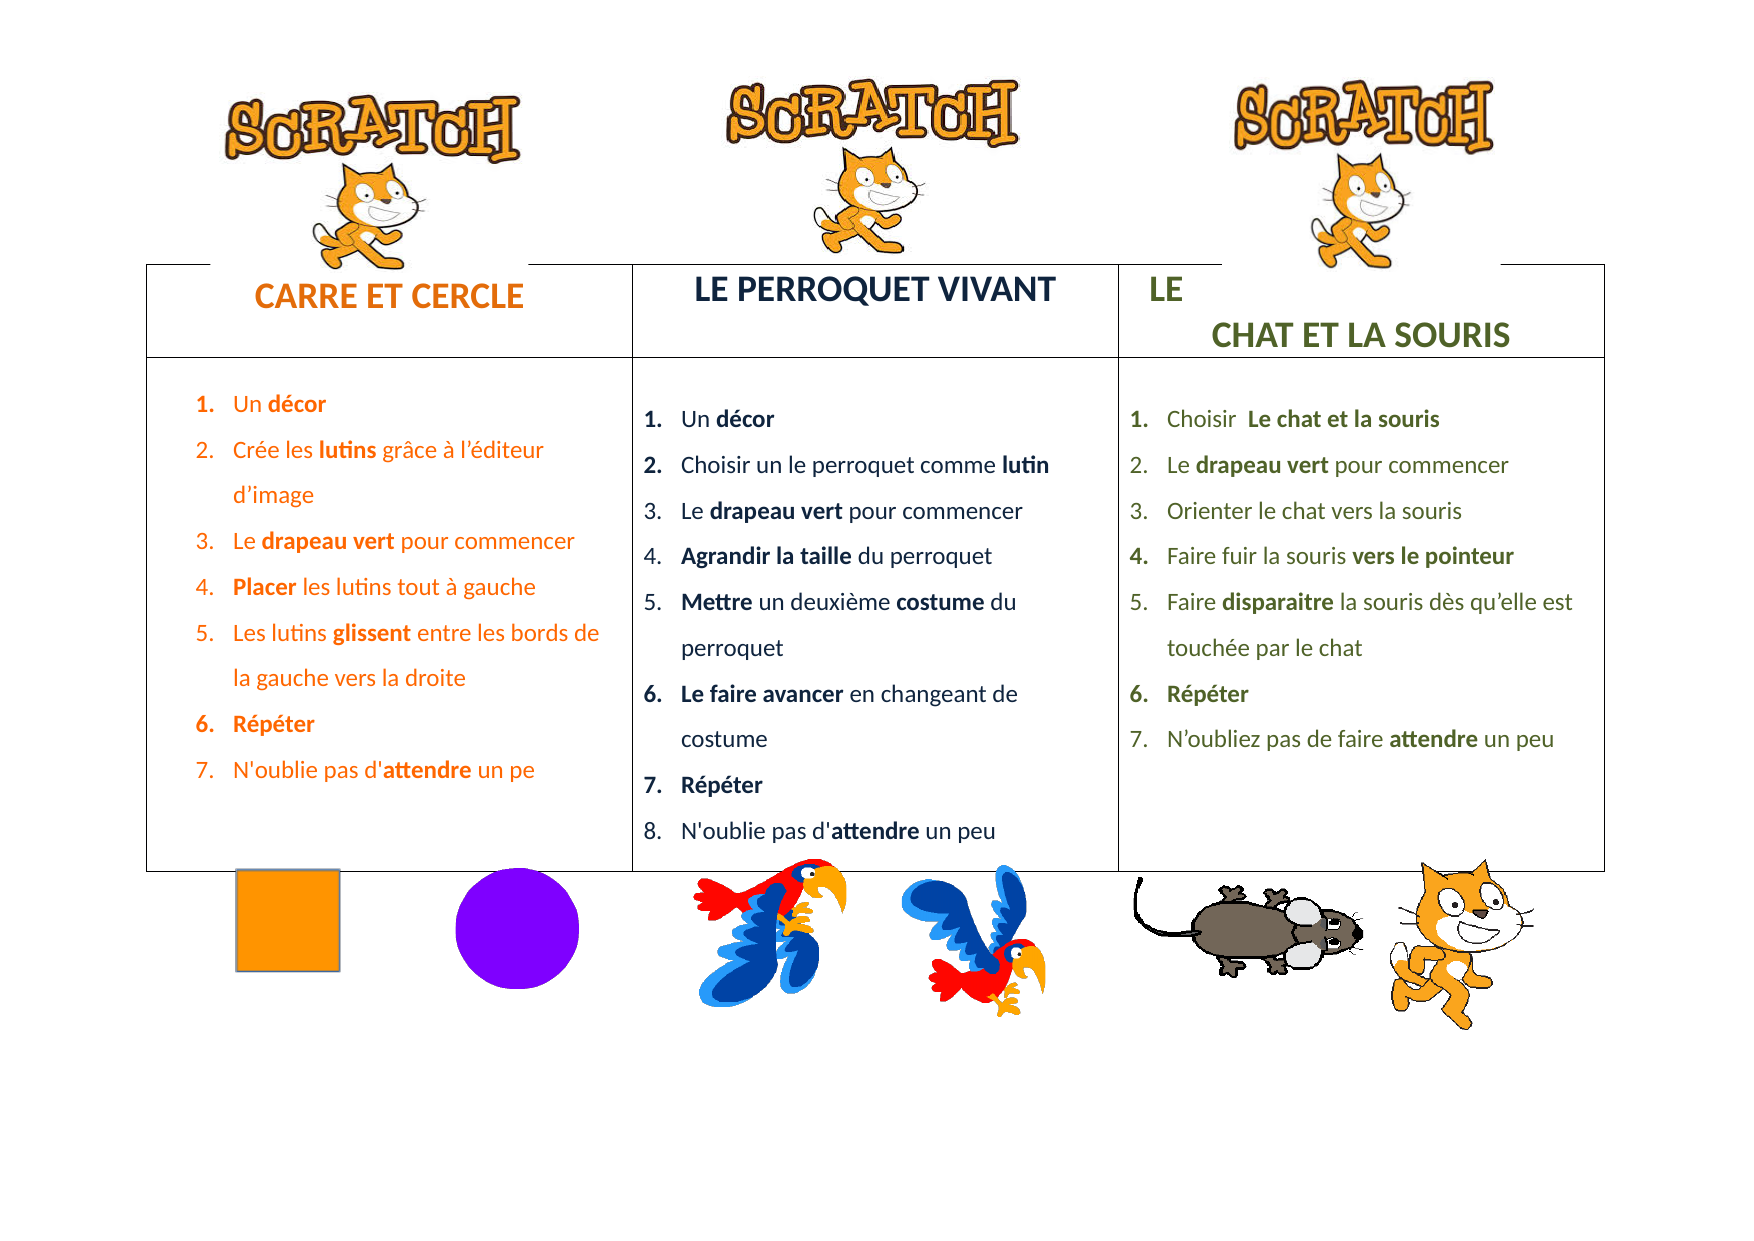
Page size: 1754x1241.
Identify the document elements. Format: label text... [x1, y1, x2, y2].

picture [210, 92, 529, 273]
picture [225, 862, 359, 1012]
picture [1390, 859, 1534, 1030]
table_cell Un décor Choisir un le perroquet comme lutin Le drapeau vert pour commencer Agrandir la taille du perroquet Mettre un deuxième costume du perroquet Le faire avancer en changeant de costume Répéter N'oublie pas d'attendre un peu [633, 358, 1118, 871]
picture [712, 76, 1028, 256]
table_header LE PERROQUET VIVANT [633, 265, 1118, 357]
table_header LE CHAT ET LA SOURIS [1119, 265, 1604, 357]
table_header CARRE ET CERCLE [147, 265, 632, 357]
picture [901, 865, 1046, 1017]
picture [693, 859, 847, 1007]
table_cell Choisir Le chat et la souris Le drapeau vert pour commencer Orienter le chat vers la souris Faire fuir la souris vers le pointeur Faire disparaitre la souris dès qu’elle est touchée par le chat Répéter N’oubliez pas de faire attendre un peu [1119, 358, 1604, 871]
picture [1222, 77, 1501, 272]
table_cell Un décor Crée les lutins grâce à l’éditeur d’image Le drapeau vert pour commencer Placer les lutins tout à gauche Les lutins glissent entre les bords de la gauche vers la droite Répéter N'oublie pas d'attendre un pe [147, 358, 632, 871]
picture [455, 868, 579, 989]
picture [1133, 877, 1364, 978]
